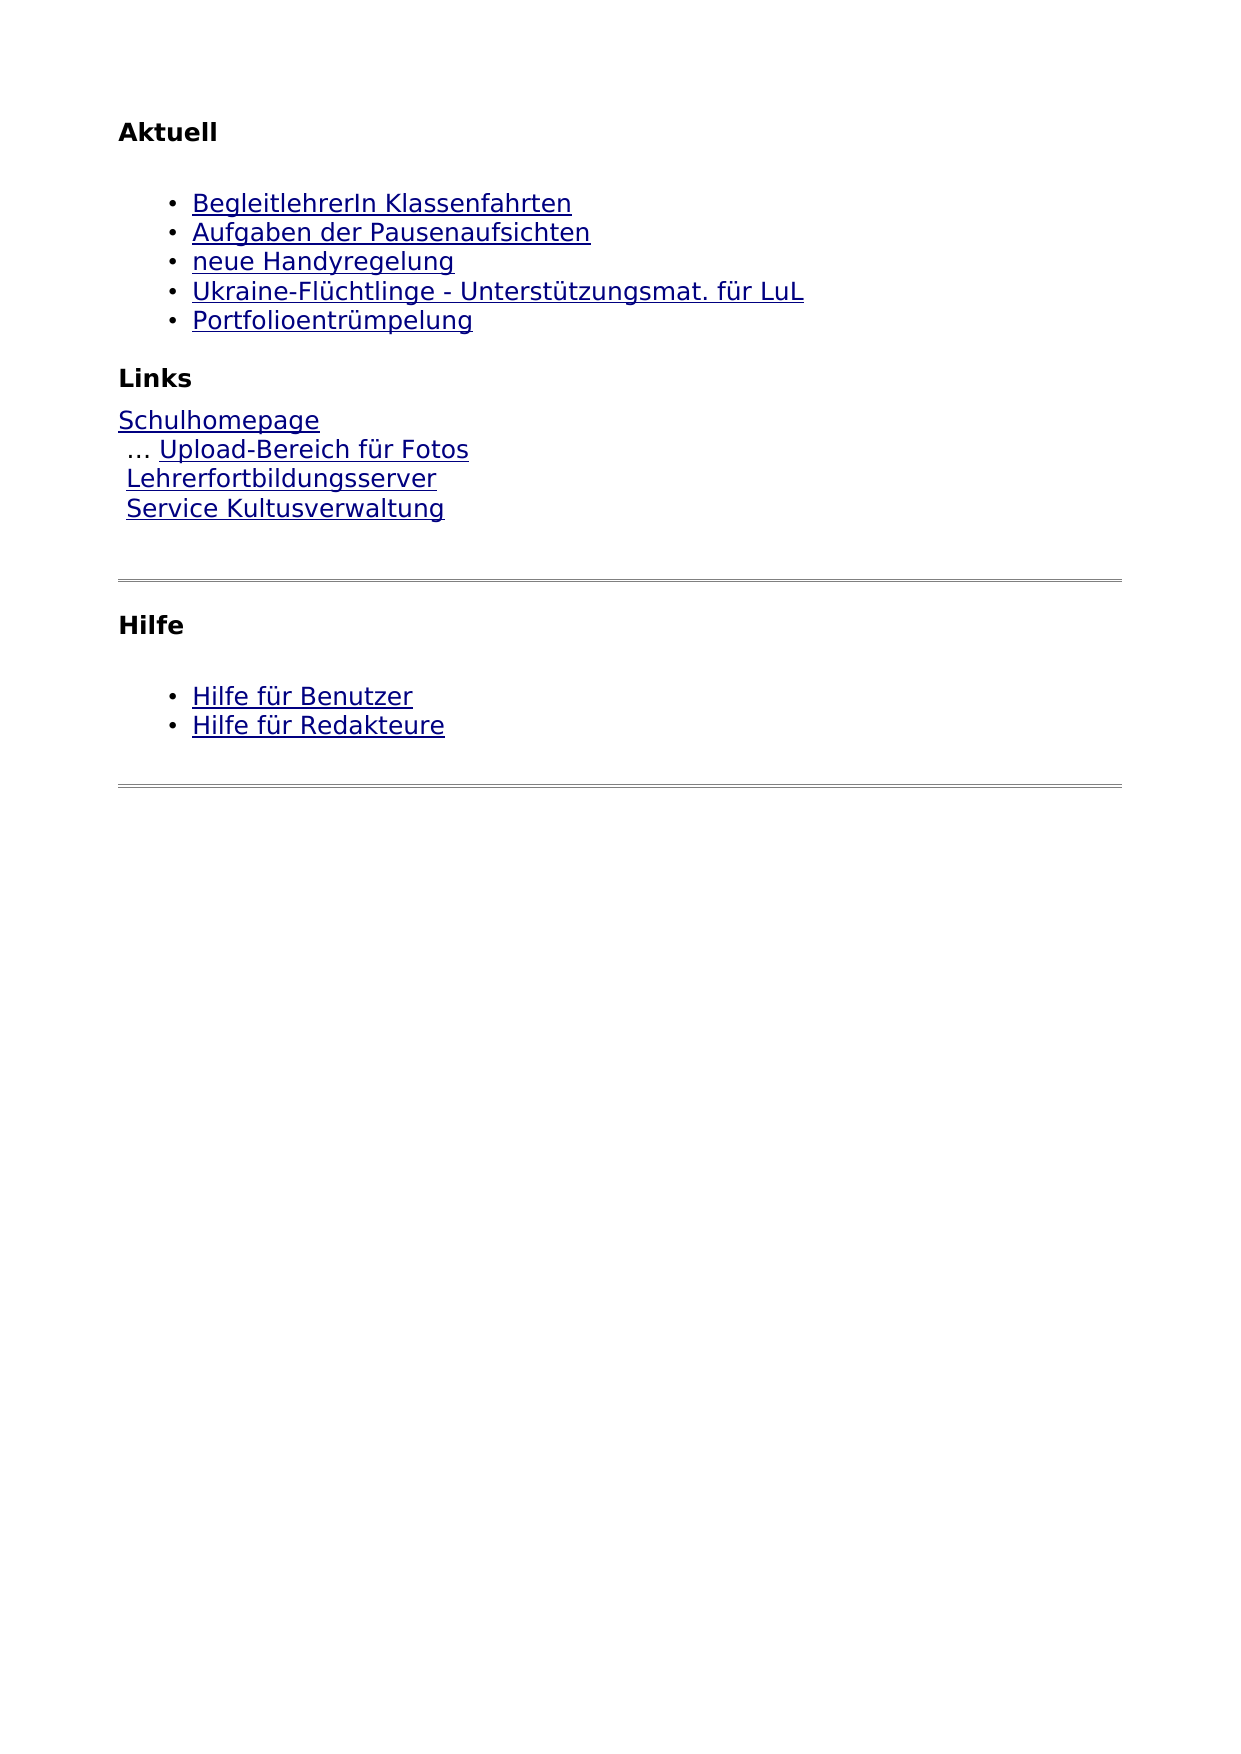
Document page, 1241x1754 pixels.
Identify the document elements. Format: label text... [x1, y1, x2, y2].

text Schulhomepage … Upload-Bereich für Fotos Lehrerfortbildungsserver Service Kultusverwaltung [118, 406, 1122, 552]
list Aufgaben der Pausenaufsichten [177, 218, 1122, 248]
list Portfolioentrümpelung [177, 306, 1122, 335]
text Links [118, 364, 1122, 394]
list BegleitlehrerIn Klassenfahrten [177, 189, 1122, 218]
text Aktuell [118, 118, 1122, 147]
text Hilfe [118, 611, 1122, 640]
list neue Handyregelung [177, 248, 1122, 277]
list Hilfe für Redakteure [177, 711, 1122, 740]
list Hilfe für Benutzer [177, 682, 1122, 711]
list Ukraine-Flüchtlinge - Unterstützungsmat. für LuL [177, 277, 1122, 306]
